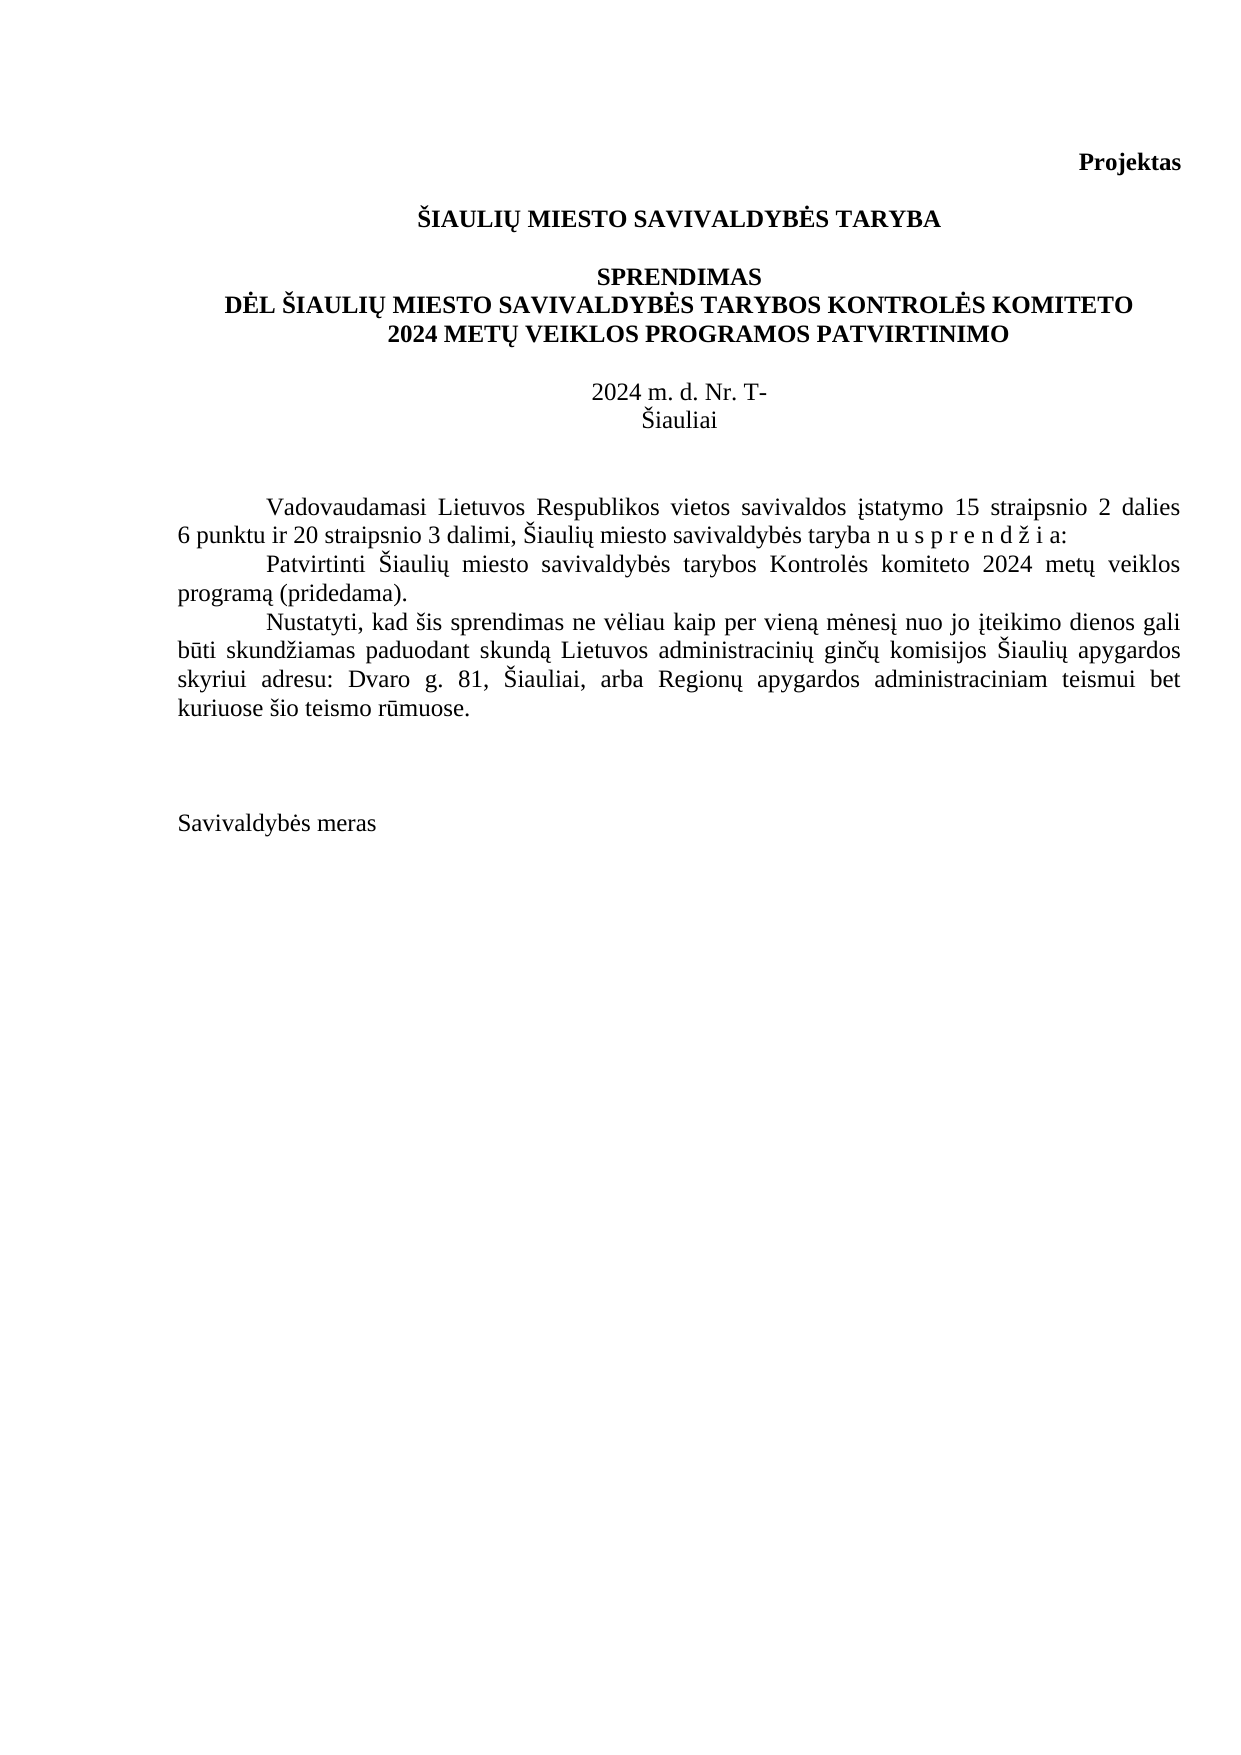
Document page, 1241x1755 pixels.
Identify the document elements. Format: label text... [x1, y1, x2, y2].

text Vadovaudamasi Lietuvos Respublikos vietos savivaldos įstatymo 15 straipsnio 2 dalies 6 punktu ir 20 straipsnio 3 dalimi, Šiaulių miesto savivaldybės taryba nusprendžia: [177, 492, 1181, 549]
text Savivaldybės meras [177, 808, 1181, 837]
text Nustatyti, kad šis sprendimas ne vėliau kaip per vieną mėnesį nuo jo įteikimo dienos gali būti skundžiamas paduodant skundą Lietuvos administracinių ginčų komisijos Šiaulių apygardos skyriui adresu: Dvaro g. 81, Šiauliai, arba Regionų apygardos administraciniam teismui bet kuriuose šio teismo rūmuose. [177, 607, 1181, 722]
text 2024 m. d. Nr. T- [177, 377, 1181, 406]
text SPRENDIMAS [177, 262, 1181, 291]
text Patvirtinti Šiaulių miesto savivaldybės tarybos Kontrolės komiteto 2024 metų veiklos programą (pridedama). [177, 549, 1181, 607]
text ŠIAULIŲ MIESTO SAVIVALDYBĖS TARYBA [177, 204, 1181, 233]
text 2024 METŲ VEIKLOS PROGRAMOS PATVIRTINIMO [177, 319, 1181, 348]
text Projektas [886, 147, 1181, 176]
text DĖL ŠIAULIŲ MIESTO SAVIVALDYBĖS TARYBOS KONTROLĖS KOMITETO [177, 291, 1181, 319]
text Šiauliai [177, 406, 1181, 434]
